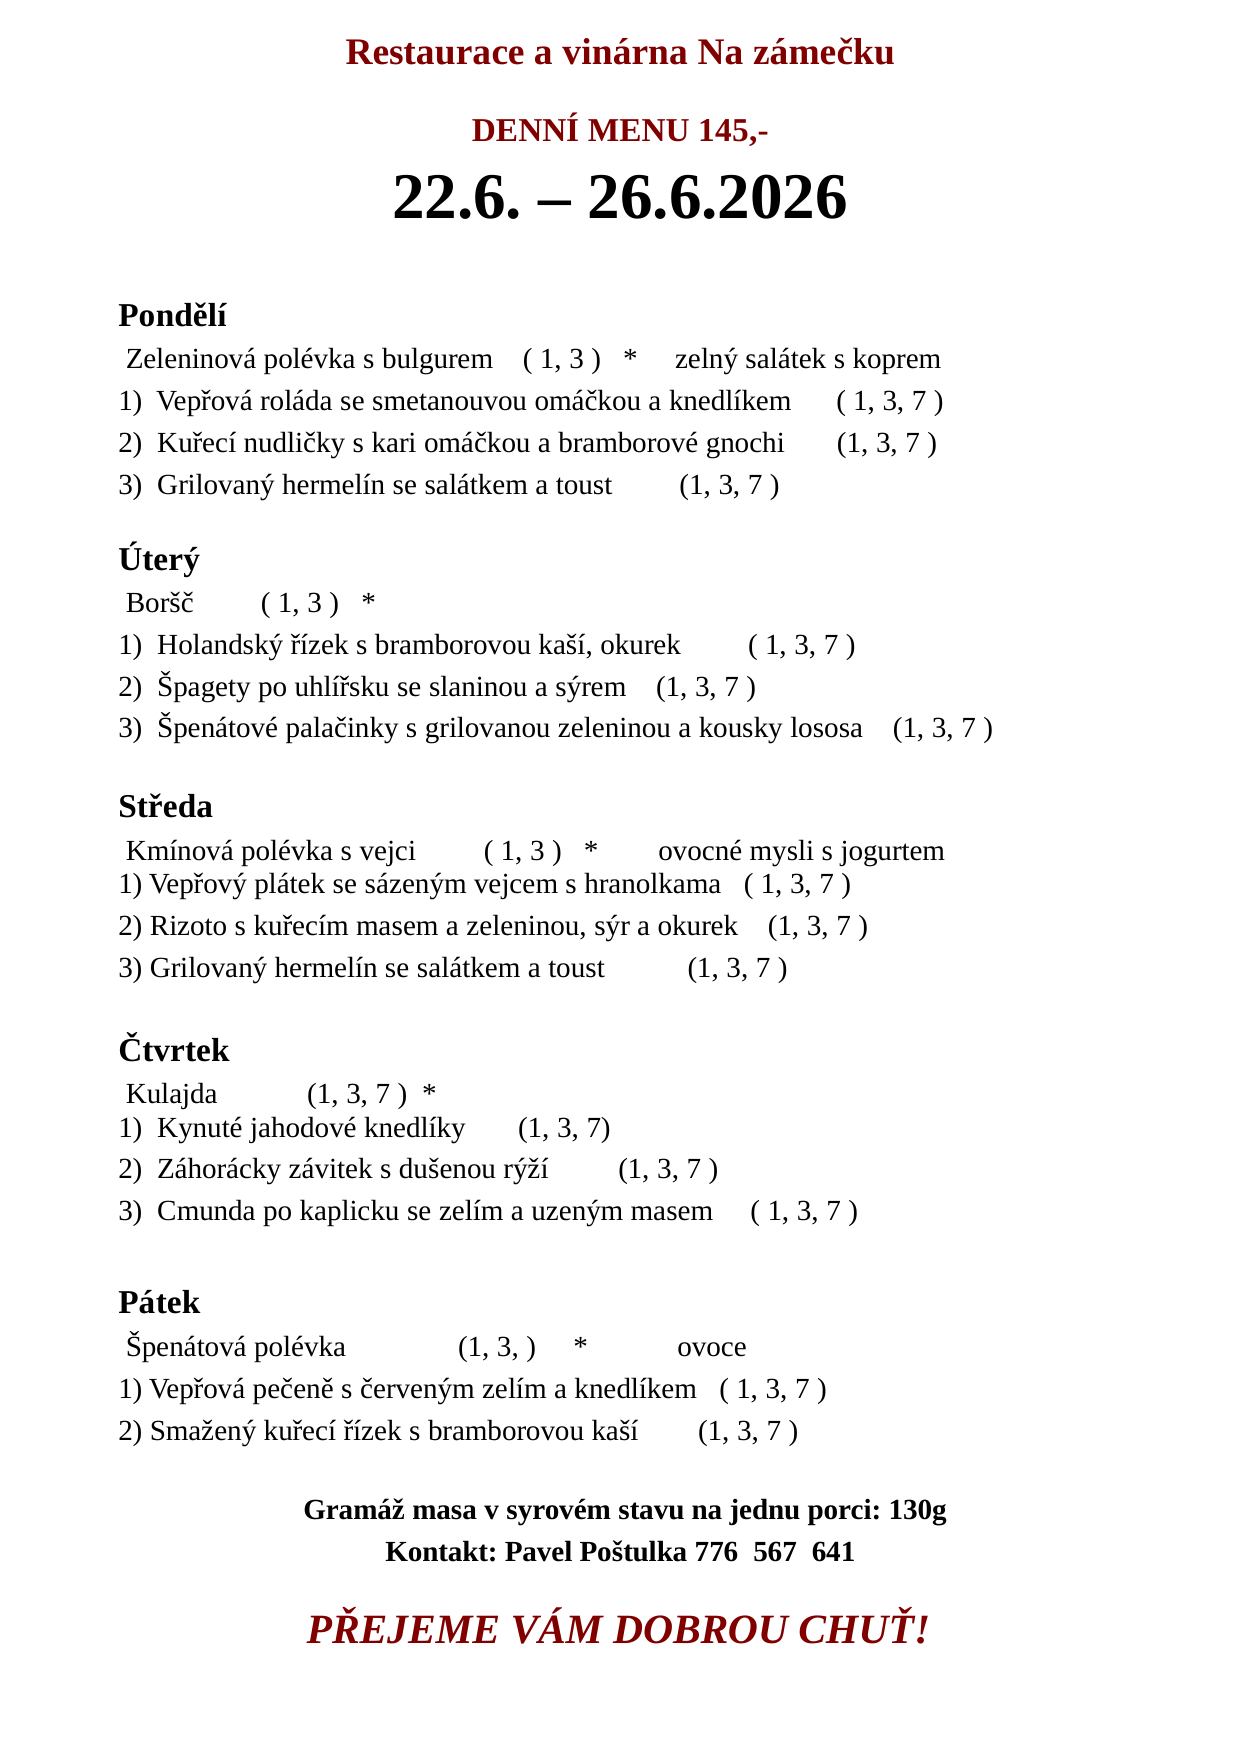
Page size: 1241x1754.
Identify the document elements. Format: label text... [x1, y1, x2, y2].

text DENNÍ MENU 145,- [118, 110, 1122, 148]
text Středa [118, 786, 1122, 825]
text Zeleninová polévka s bulgurem ( 1, 3 ) * zelný salátek s koprem [118, 342, 1122, 375]
text 3) Špenátové palačinky s grilovanou zeleninou a kousky lososa (1, 3, 7 ) [118, 711, 1122, 744]
text Kmínová polévka s vejci ( 1, 3 ) * ovocné mysli s jogurtem [118, 833, 1122, 867]
text 2) Smažený kuřecí řízek s bramborovou kaší (1, 3, 7 ) [118, 1413, 1122, 1446]
text 3) Grilovaný hermelín se salátkem a toust (1, 3, 7 ) [118, 950, 1122, 984]
text 22.6. – 26.6.2026 [118, 157, 1122, 287]
text 1) Vepřový plátek se sázeným vejcem s hranolkama ( 1, 3, 7 ) [118, 867, 1122, 900]
text Boršč ( 1, 3 ) * [118, 585, 1122, 619]
text 1) Vepřová roláda se smetanouvou omáčkou a knedlíkem ( 1, 3, 7 ) [118, 384, 1122, 417]
text PŘEJEME VÁM DOBROU CHUŤ! [118, 1605, 1122, 1653]
text Pátek [118, 1282, 1122, 1321]
text 1) Holandský řízek s bramborovou kaší, okurek ( 1, 3, 7 ) [118, 627, 1122, 661]
text 3) Grilovaný hermelín se salátkem a toust (1, 3, 7 ) [118, 467, 1122, 501]
text Restaurace a vinárna Na zámečku [118, 30, 1122, 73]
list 1) Kynuté jahodové knedlíky (1, 3, 7) [118, 1110, 1122, 1143]
text Kulajda (1, 3, 7 ) * [118, 1076, 1122, 1110]
list 2) Záhorácky závitek s dušenou rýží (1, 3, 7 ) [118, 1152, 1122, 1185]
text Pondělí [118, 295, 1122, 333]
text Kontakt: Pavel Poštulka 776 567 641 [118, 1534, 1122, 1567]
text Čtvrtek [118, 1029, 1122, 1068]
text Úterý [118, 538, 1122, 577]
list 3) Cmunda po kaplicku se zelím a uzeným masem ( 1, 3, 7 ) [118, 1194, 1122, 1227]
text Špenátová polévka (1, 3, ) * ovoce [118, 1329, 1122, 1363]
text 2) Kuřecí nudličky s kari omáčkou a bramborové gnochi (1, 3, 7 ) [118, 426, 1122, 459]
text 1) Vepřová pečeně s červeným zelím a knedlíkem ( 1, 3, 7 ) [118, 1371, 1122, 1404]
text 2) Špagety po uhlířsku se slaninou a sýrem (1, 3, 7 ) [118, 669, 1122, 702]
text 2) Rizoto s kuřecím masem a zeleninou, sýr a okurek (1, 3, 7 ) [118, 908, 1122, 942]
text Gramáž masa v syrovém stavu na jednu porci: 130g [118, 1492, 1122, 1526]
